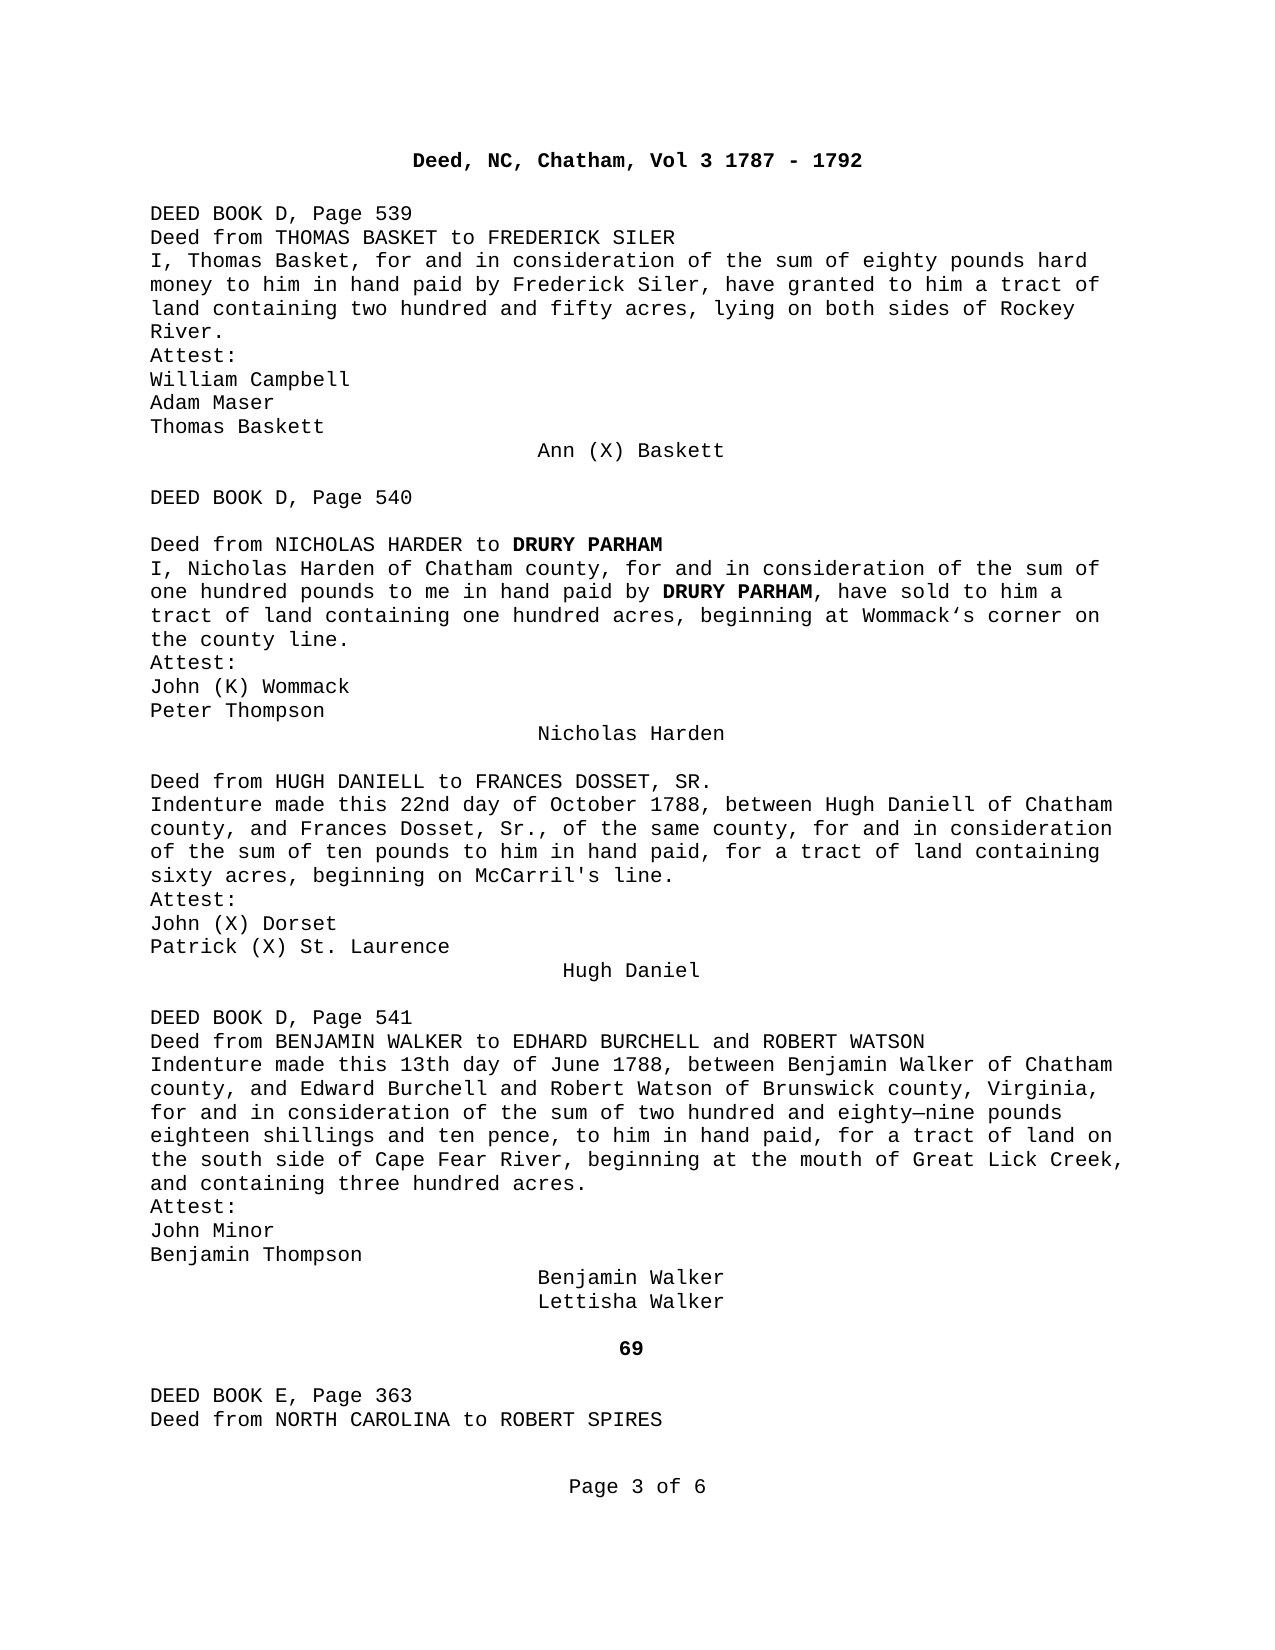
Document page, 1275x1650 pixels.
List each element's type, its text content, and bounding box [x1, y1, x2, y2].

text Deed from HUGH DANIELL to FRANCES DOSSET, SR. [150, 771, 1125, 794]
text Benjamin Thompson [150, 1243, 1125, 1267]
text Attest: [150, 1196, 1125, 1220]
text Thomas Baskett [150, 416, 1125, 439]
text Patrick (X) St. Laurence [150, 936, 1125, 960]
text I, Nicholas Harden of Chatham county, for and in consideration of the sum of one hundred pounds to me in hand paid by Drury Parham, have sold to him a tract of land containing one hundred acres, beginning at Wommack‘s corner on the county line. [150, 558, 1125, 652]
text Attest: [150, 889, 1125, 912]
text DEED BOOK E, Page 363 [150, 1385, 1125, 1409]
text Ann (X) Baskett [150, 439, 1125, 463]
text Attest: [150, 345, 1125, 369]
text John (K) Wommack [150, 676, 1125, 700]
text Deed from THOMAS BASKET to FREDERICK SILER [150, 227, 1125, 250]
text Benjamin Walker [150, 1267, 1125, 1291]
text William Campbell [150, 369, 1125, 392]
text DEED BOOK D, Page 541 [150, 1007, 1125, 1031]
text Deed from NICHOLAS HARDER to DRURY PARHAM [150, 534, 1125, 558]
text Adam Maser [150, 392, 1125, 416]
text DEED BOOK D, Page 539 [150, 203, 1125, 227]
text Peter Thompson [150, 700, 1125, 723]
text I, Thomas Basket, for and in consideration of the sum of eighty pounds hard money to him in hand paid by Frederick Siler, have granted to him a tract of land containing two hundred and fifty acres, lying on both sides of Rockey River. [150, 250, 1125, 345]
text Indenture made this 13th day of June 1788, between Benjamin Walker of Chatham county, and Edward Burchell and Robert Watson of Brunswick county, Virginia, for and in consideration of the sum of two hundred and eighty—nine pounds eighteen shillings and ten pence, to him in hand paid, for a tract of land on the south side of Cape Fear River, beginning at the mouth of Great Lick Creek, and containing three hundred acres. [150, 1054, 1125, 1196]
text Attest: [150, 652, 1125, 676]
text 69 [150, 1338, 1125, 1362]
text Indenture made this 22nd day of October 1788, between Hugh Daniell of Chatham county, and Frances Dosset, Sr., of the same county, for and in consideration of the sum of ten pounds to him in hand paid, for a tract of land containing sixty acres, beginning on McCarril's line. [150, 794, 1125, 889]
text John Minor [150, 1220, 1125, 1243]
text DEED BOOK D, Page 540 [150, 487, 1125, 511]
text Deed from NORTH CAROLINA to ROBERT SPIRES [150, 1409, 1125, 1433]
text John (X) Dorset [150, 912, 1125, 936]
text Lettisha Walker [150, 1291, 1125, 1314]
text Deed from BENJAMIN WALKER to EDHARD BURCHELL and ROBERT WATSON [150, 1031, 1125, 1054]
text Nicholas Harden [150, 723, 1125, 747]
text Hugh Daniel [150, 960, 1125, 983]
